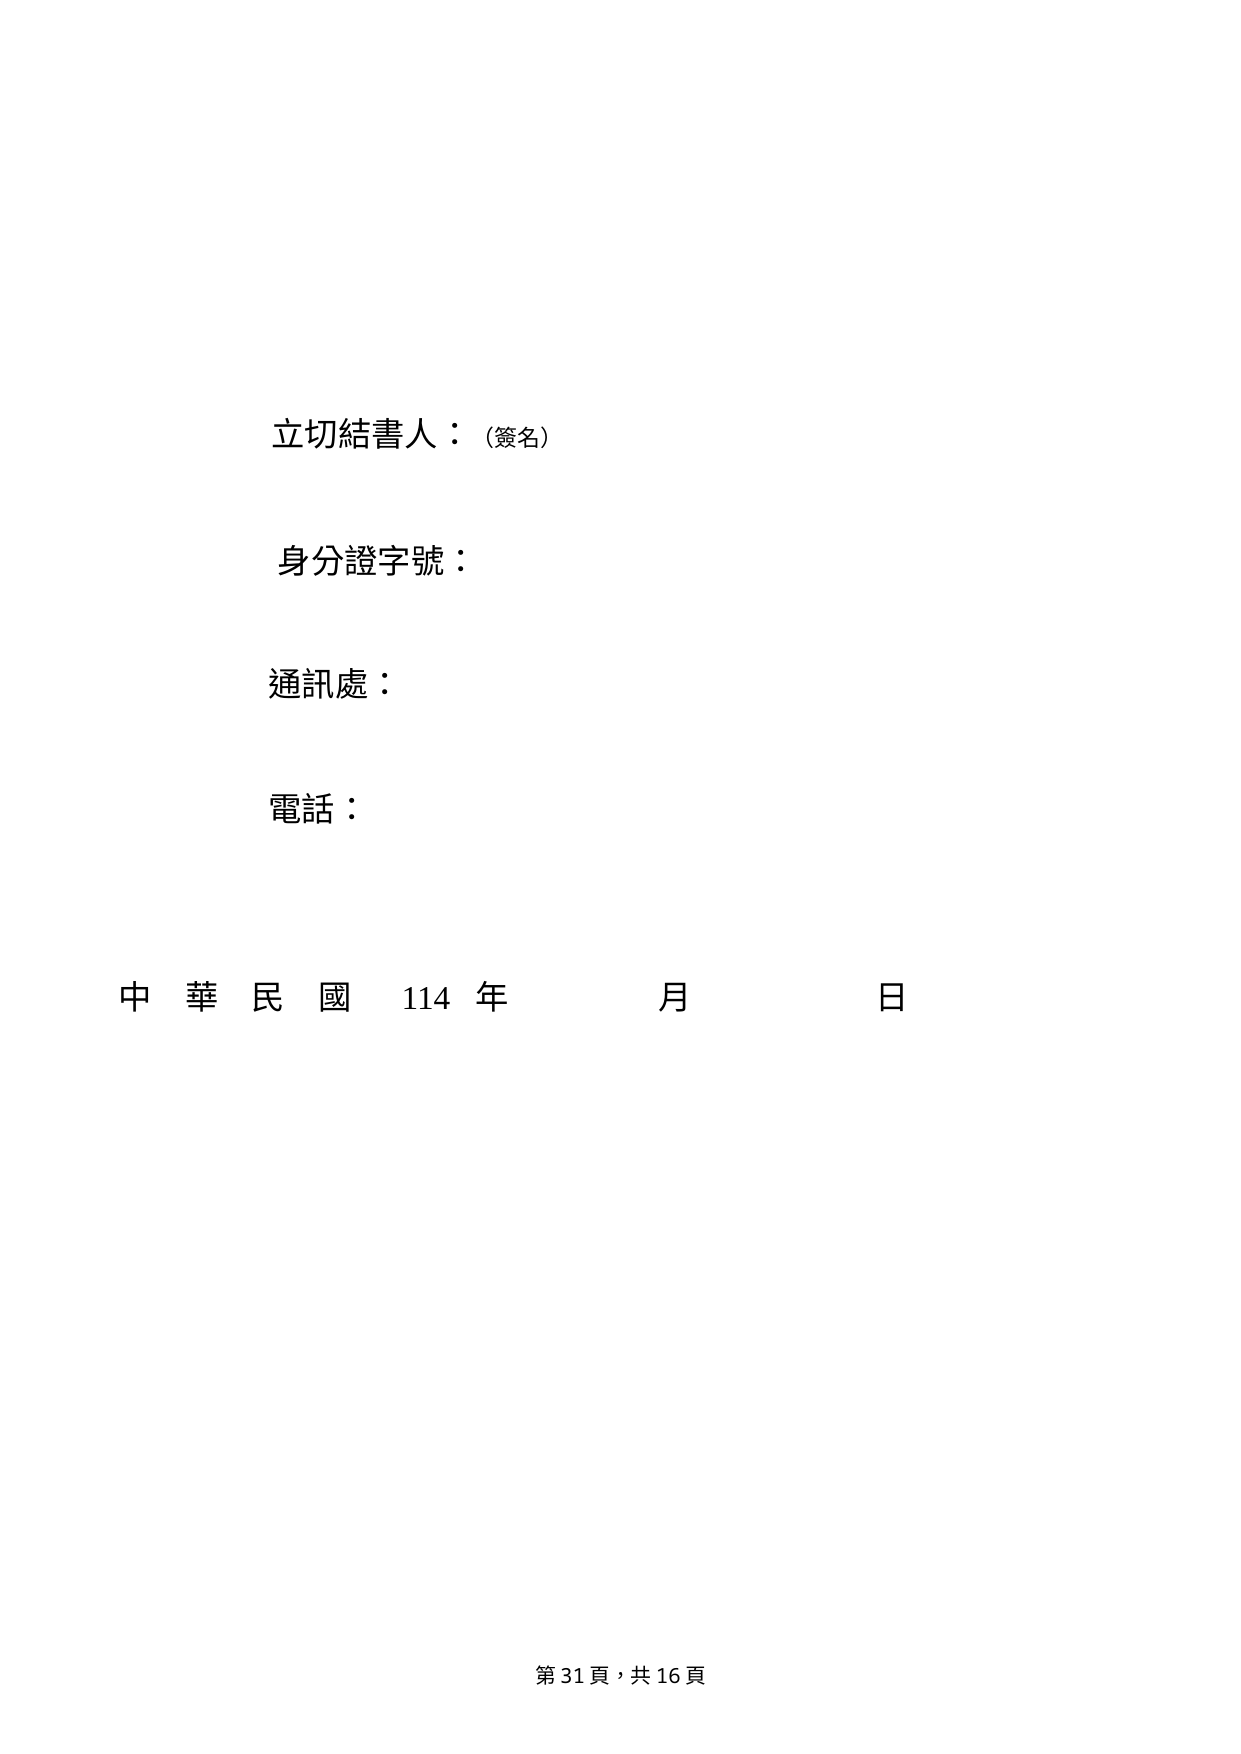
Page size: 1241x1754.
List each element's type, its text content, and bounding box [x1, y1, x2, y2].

text 中 華 民 國 114 年 月 日 [118, 953, 1122, 1016]
text 電話： [118, 766, 1122, 828]
text 立切結書人：（簽名） [118, 391, 1122, 453]
text 身分證字號： [118, 516, 1122, 578]
text 通訊處： [118, 641, 1122, 703]
